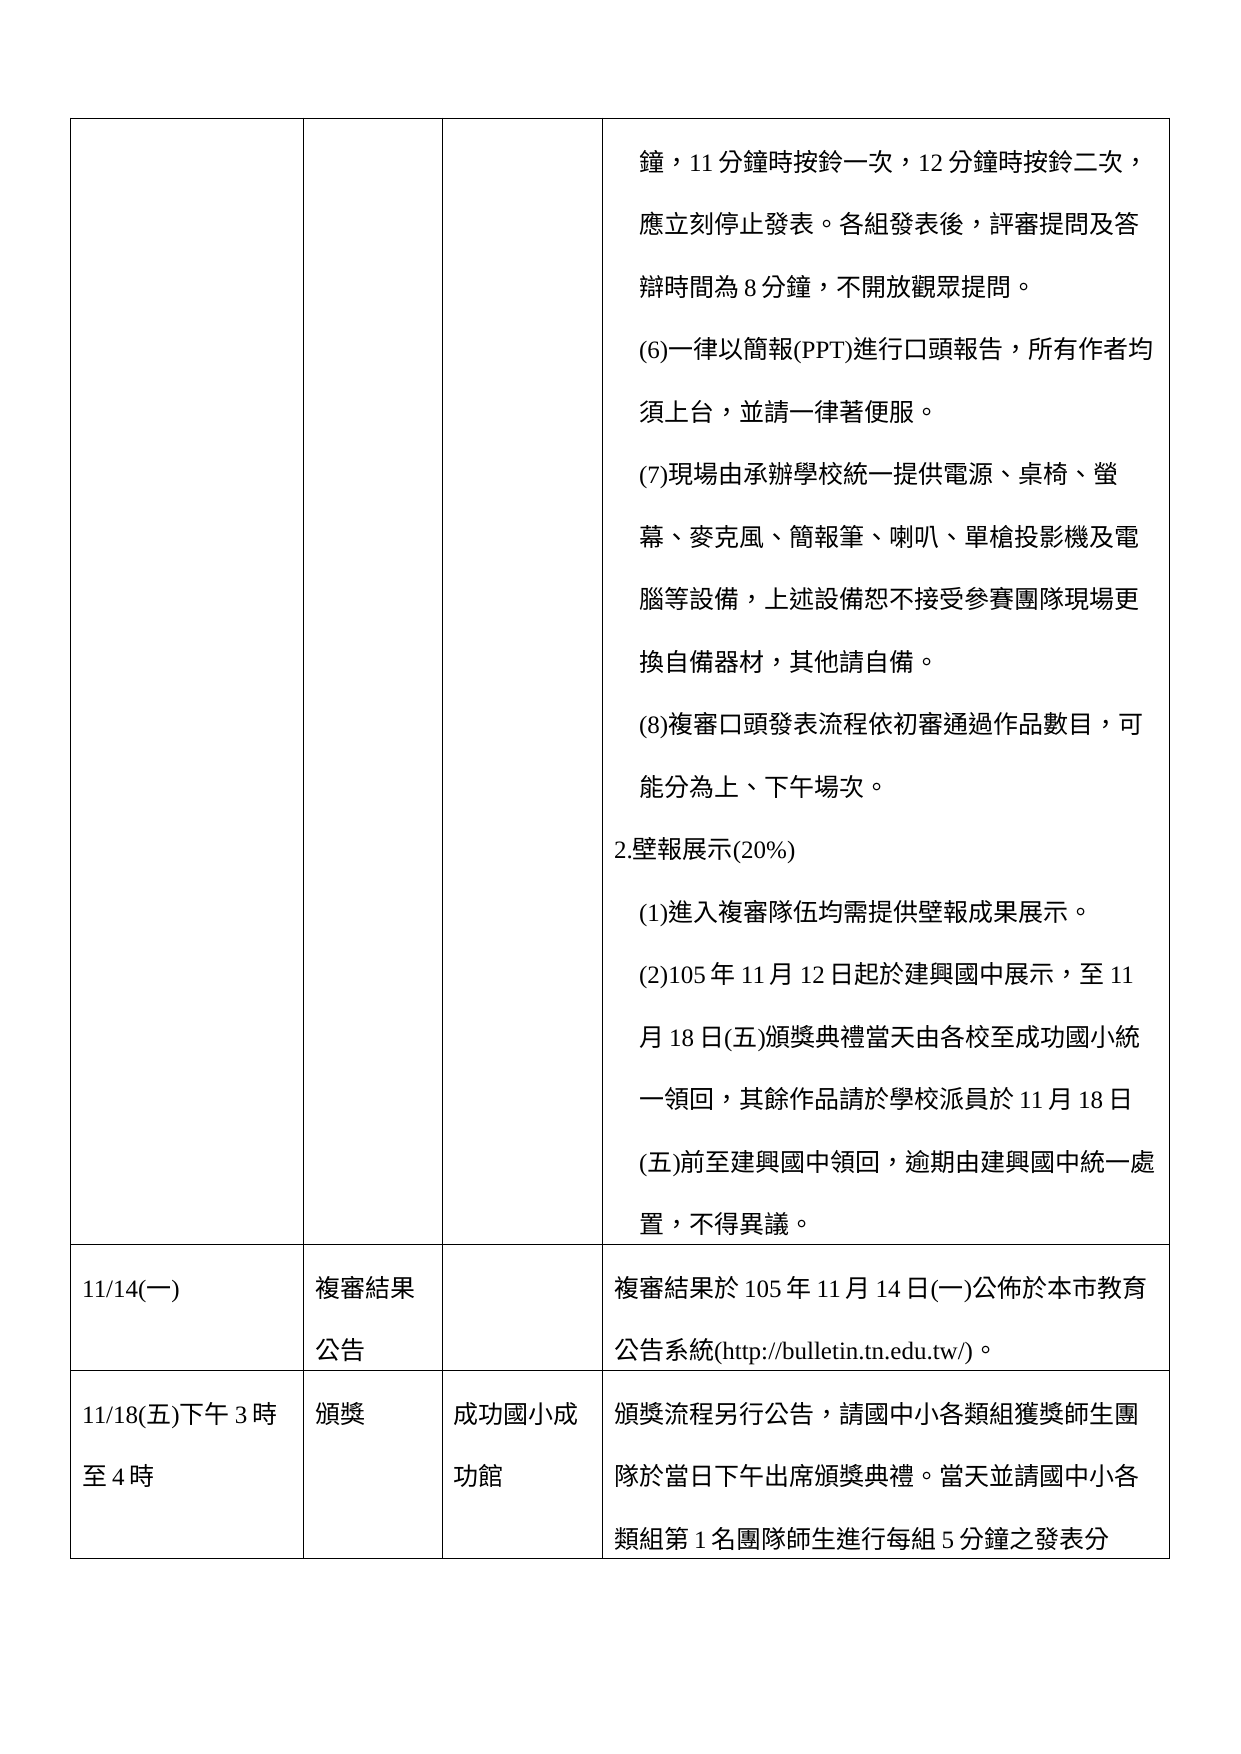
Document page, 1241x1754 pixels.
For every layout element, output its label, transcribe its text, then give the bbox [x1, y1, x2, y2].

table_cell 鐘，11分鐘時按鈴一次，12分鐘時按鈴二次，應立刻停止發表。各組發表後，評審提問及答辯時間為8分鐘，不開放觀眾提問。 (6)一律以簡報(PPT)進行口頭報告，所有作者均須上台，並請一律著便服。 (7)現場由承辦學校統一提供電源、桌椅、螢幕、麥克風、簡報筆、喇叭、單槍投影機及電腦等設備，上述設備恕不接受參賽團隊現場更換自備器材，其他請自備。 (8)複審口頭發表流程依初審通過作品數目，可能分為上、下午場次。 2.壁報展示(20%) (1)進入複審隊伍均需提供壁報成果展示。 (2)105年11月12日起於建興國中展示，至11月18日(五)頒獎典禮當天由各校至成功國小統一領回，其餘作品請於學校派員於11月18日(五)前至建興國中領回，逾期由建興國中統一處置，不得異議。 [603, 119, 1169, 1244]
table_cell [304, 119, 442, 1244]
table_cell [71, 119, 303, 1244]
table_cell [443, 1245, 602, 1370]
table_cell 成功國小成功館 [443, 1371, 602, 1558]
table_cell 複審結果公告 [304, 1245, 442, 1370]
table_cell 11/14(一) [71, 1245, 303, 1370]
table_cell 複審結果於105年11月14日(一)公佈於本市教育公告系統(http://bulletin.tn.edu.tw/)。 [603, 1245, 1169, 1370]
table_cell 頒獎流程另行公告，請國中小各類組獲獎師生團隊於當日下午出席頒獎典禮。當天並請國中小各類組第1名團隊師生進行每組5分鐘之發表分 [603, 1371, 1169, 1558]
table_cell 頒獎 [304, 1371, 442, 1558]
table_cell 11/18(五)下午3時至4時 [71, 1371, 303, 1558]
table_cell [443, 119, 602, 1244]
